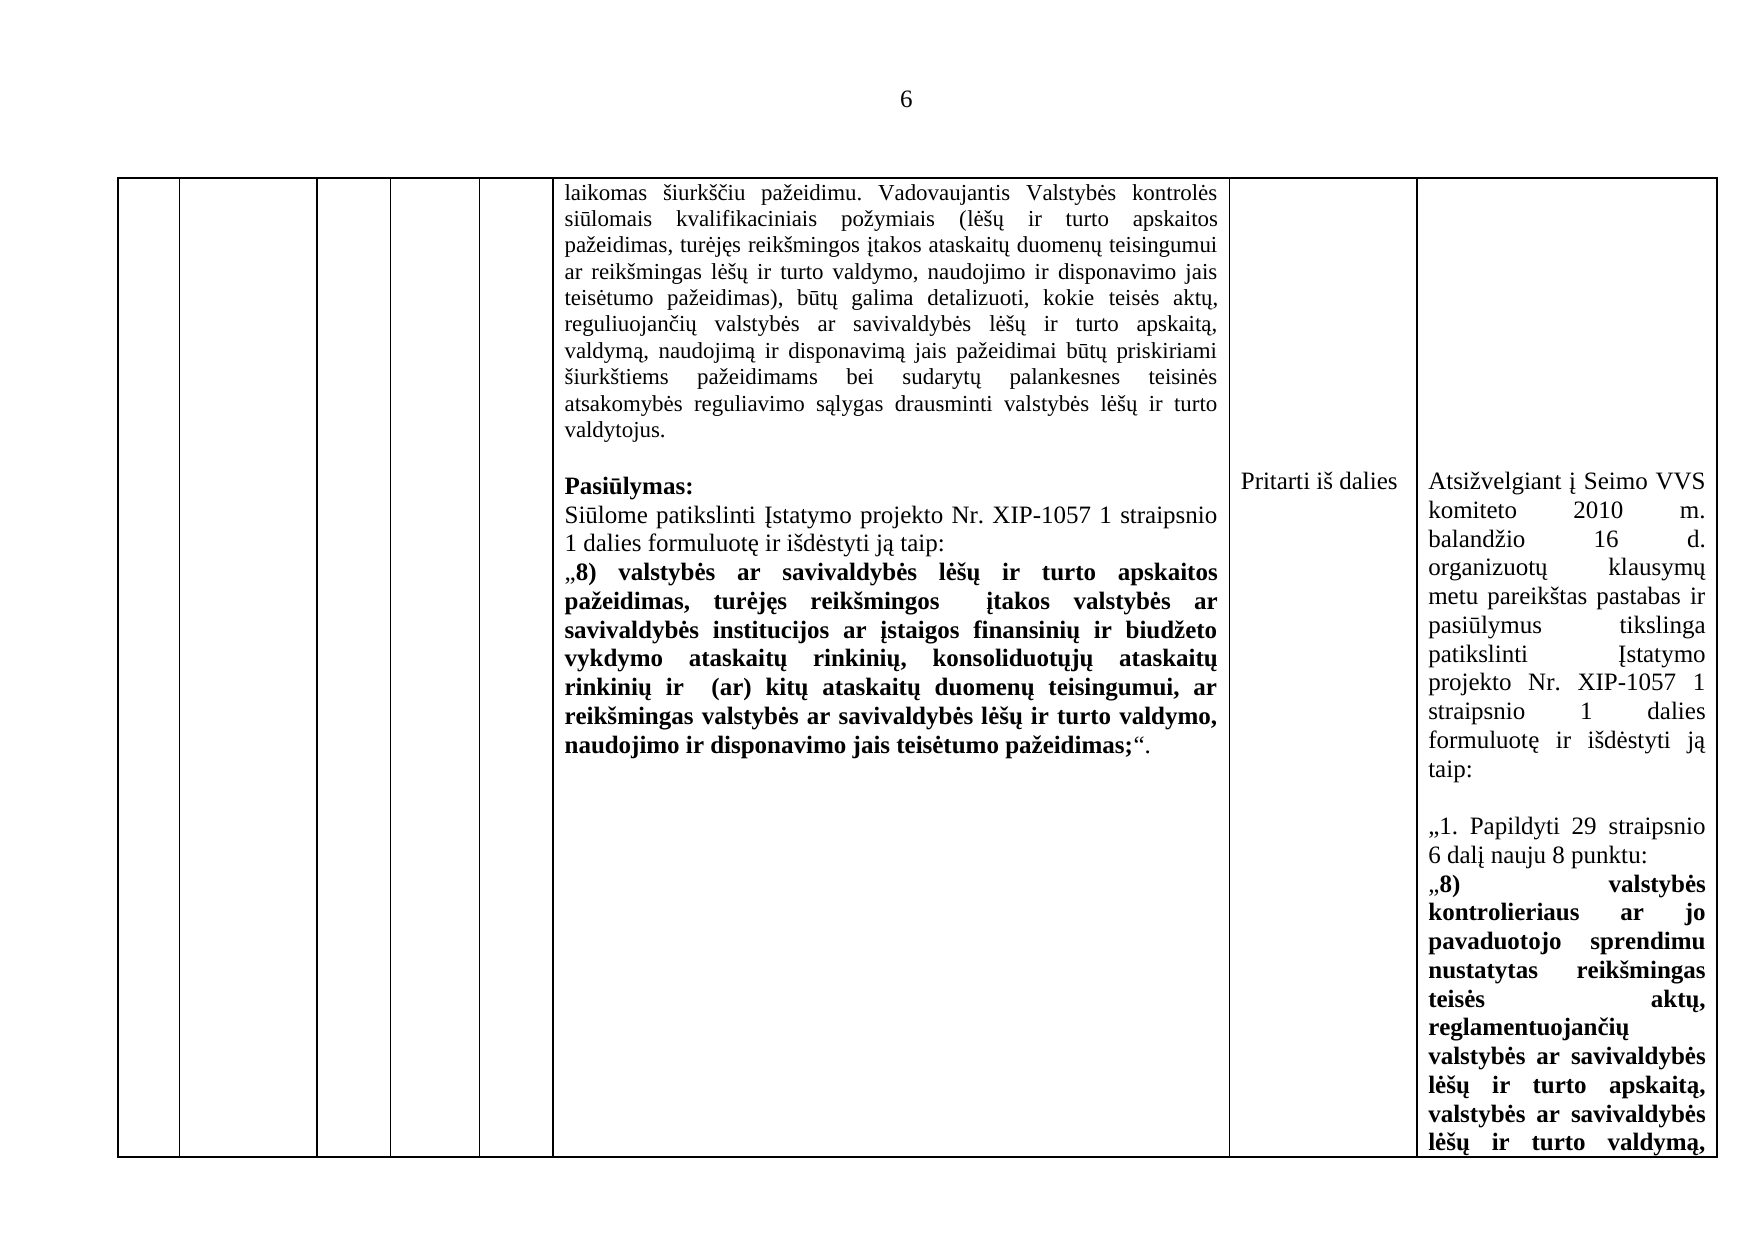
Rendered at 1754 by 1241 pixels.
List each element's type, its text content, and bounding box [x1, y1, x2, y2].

table_cell [391, 179, 479, 1156]
table_cell Atsižvelgiant į Seimo VVS komiteto 2010 m. balandžio 16 d. organizuotų klausymų metu pareikštas pastabas ir pasiūlymus tikslinga patikslinti Įstatymo projekto Nr. XIP-1057 1 straipsnio 1 dalies formuluotę ir išdėstyti ją taip: „1. Papildyti 29 straipsnio 6 dalį nauju 8 punktu: „8) valstybės kontrolieriaus ar jo pavaduotojo sprendimu nustatytas reikšmingas teisės aktų, reglamentuojančių valstybės ar savivaldybės lėšų ir turto apskaitą, valstybės ar savivaldybės lėšų ir turto valdymą, [1418, 179, 1716, 1156]
table_cell [480, 179, 552, 1156]
table_cell laikomas šiurkščiu pažeidimu. Vadovaujantis Valstybės kontrolės siūlomais kvalifikaciniais požymiais (lėšų ir turto apskaitos pažeidimas, turėjęs reikšmingos įtakos ataskaitų duomenų teisingumui ar reikšmingas lėšų ir turto valdymo, naudojimo ir disponavimo jais teisėtumo pažeidimas), būtų galima detalizuoti, kokie teisės aktų, reguliuojančių valstybės ar savivaldybės lėšų ir turto apskaitą, valdymą, naudojimą ir disponavimą jais pažeidimai būtų priskiriami šiurkštiems pažeidimams bei sudarytų palankesnes teisinės atsakomybės reguliavimo sąlygas drausminti valstybės lėšų ir turto valdytojus. Pasiūlymas: Siūlome patikslinti Įstatymo projekto Nr. XIP-1057 1 straipsnio 1 dalies formuluotę ir išdėstyti ją taip: „8) valstybės ar savivaldybės lėšų ir turto apskaitos pažeidimas, turėjęs reikšmingos įtakos valstybės ar savivaldybės institucijos ar įstaigos finansinių ir biudžeto vykdymo ataskaitų rinkinių, konsoliduotųjų ataskaitų rinkinių ir (ar) kitų ataskaitų duomenų teisingumui, ar reikšmingas valstybės ar savivaldybės lėšų ir turto valdymo, naudojimo ir disponavimo jais teisėtumo pažeidimas;“. [554, 179, 1229, 1156]
table_cell Pritarti iš dalies [1230, 179, 1416, 1156]
table_cell [318, 179, 390, 1156]
table_cell [119, 179, 179, 1156]
table_cell [180, 179, 316, 1156]
